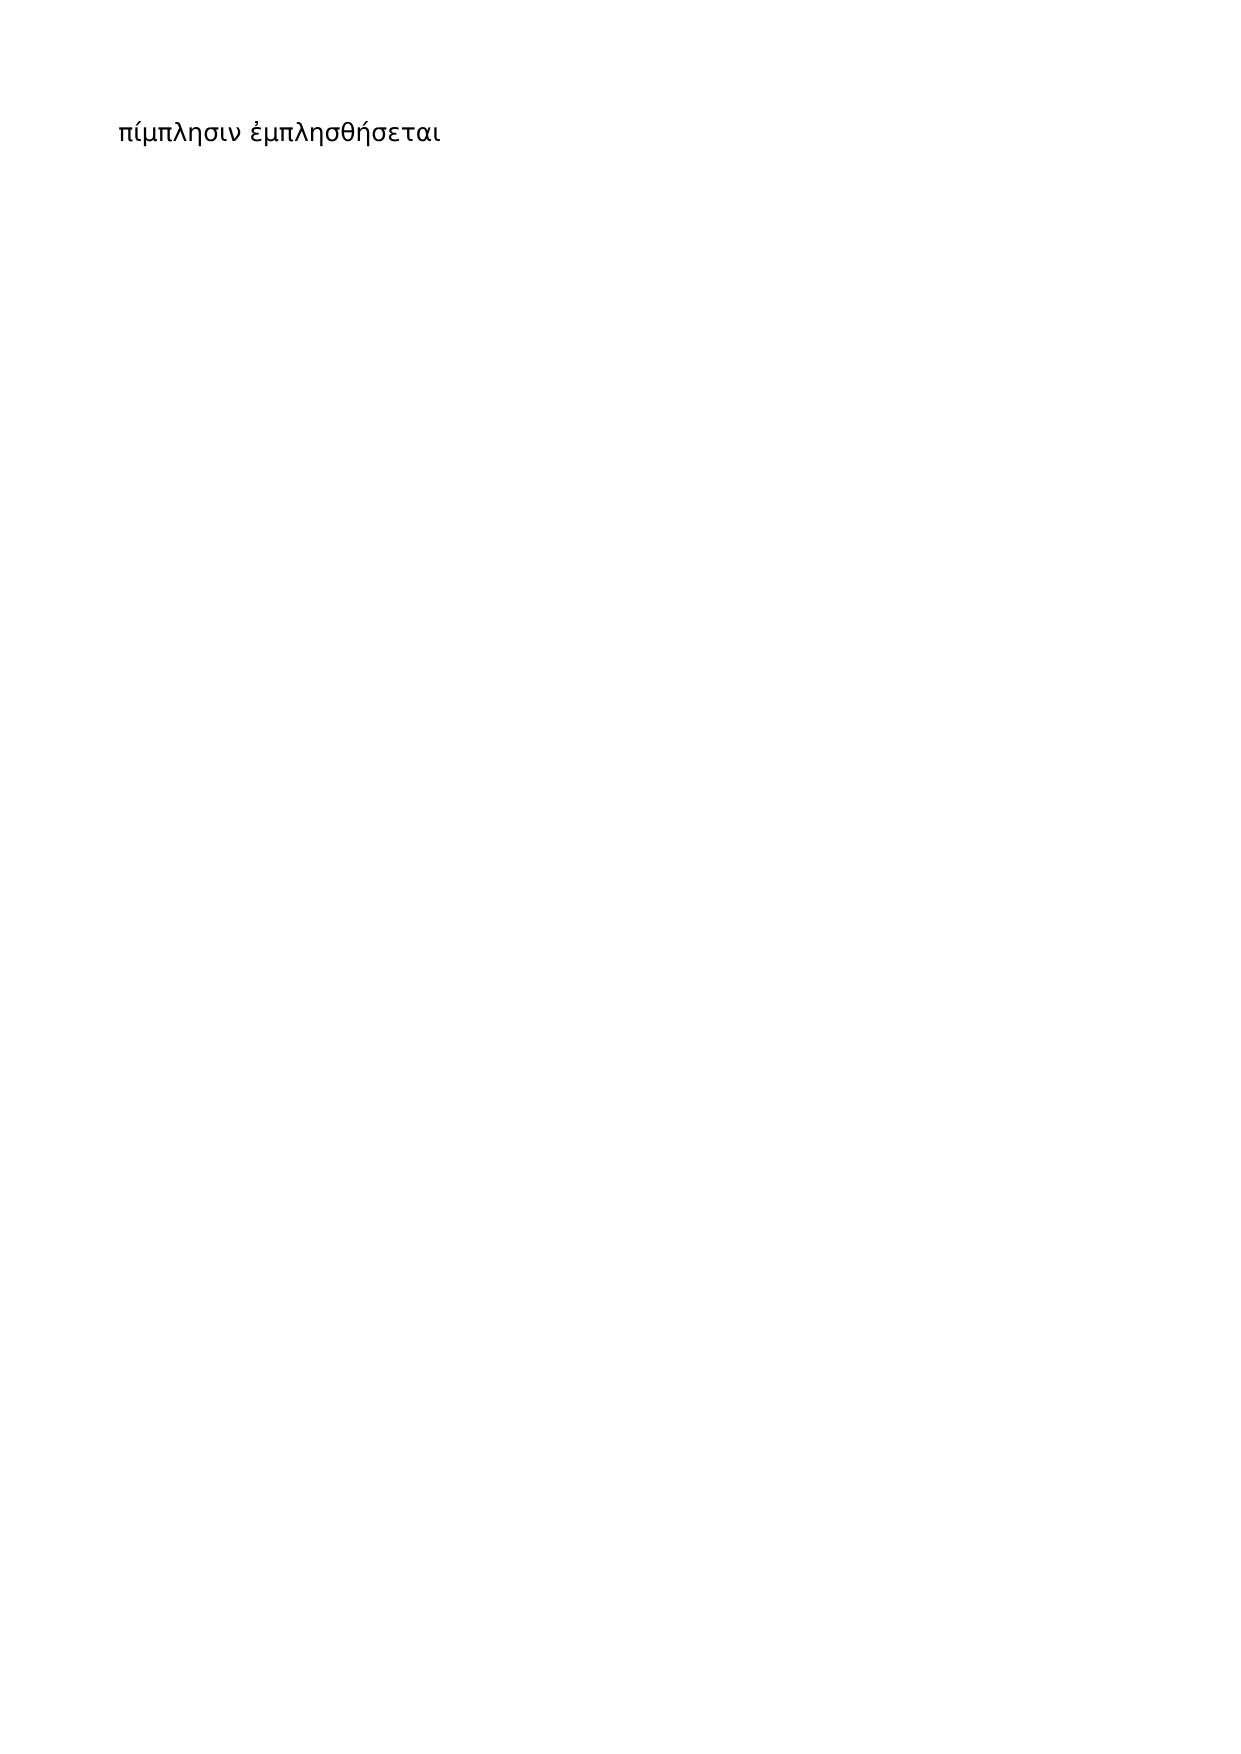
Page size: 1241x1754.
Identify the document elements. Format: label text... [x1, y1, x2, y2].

text πίμπλησιν ἐμπλησθήσεται [118, 118, 1122, 147]
